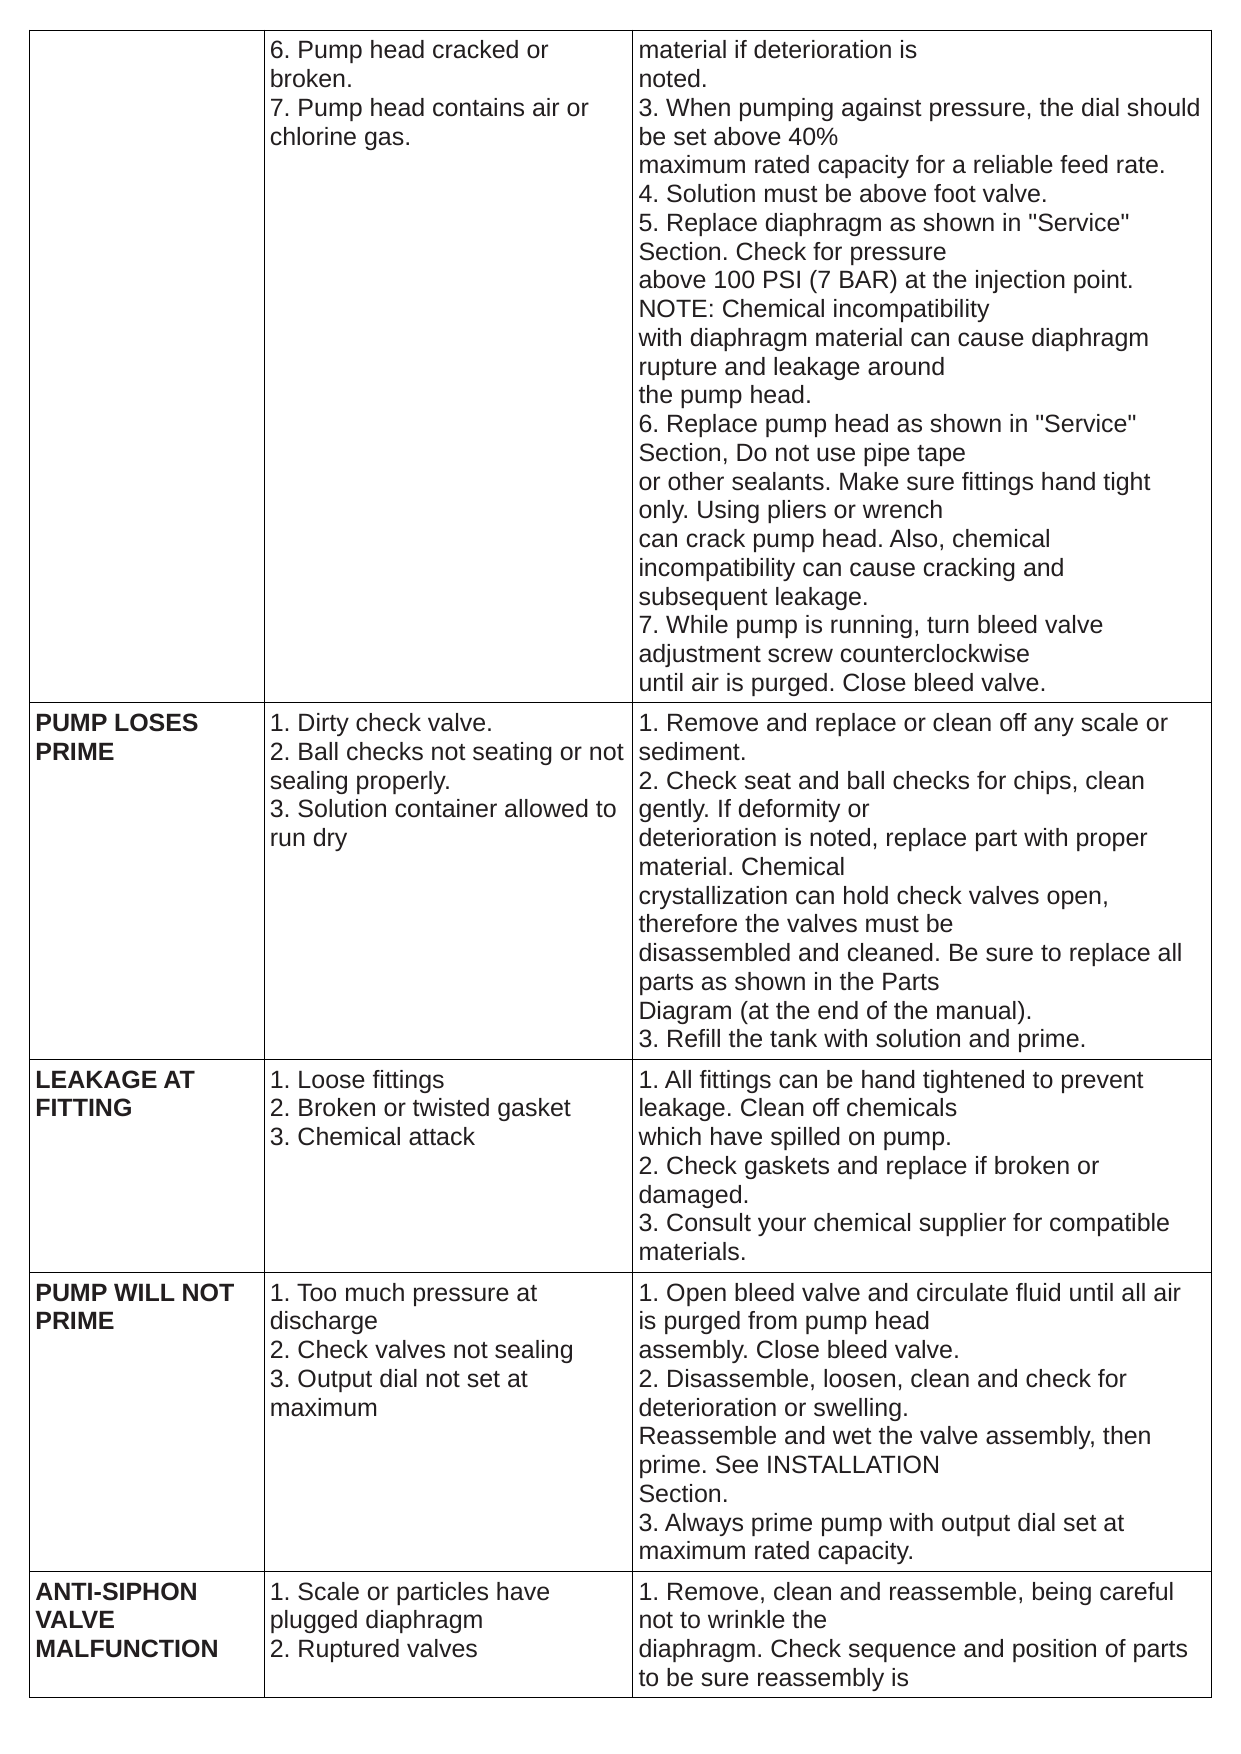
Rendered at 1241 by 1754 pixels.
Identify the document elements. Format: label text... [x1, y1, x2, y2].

table_cell material if deterioration is noted. 3. When pumping against pressure, the dial should be set above 40% maximum rated capacity for a reliable feed rate. 4. Solution must be above foot valve. 5. Replace diaphragm as shown in "Service" Section. Check for pressure above 100 PSI (7 BAR) at the injection point. NOTE: Chemical incompatibility with diaphragm material can cause diaphragm rupture and leakage around the pump head. 6. Replace pump head as shown in "Service" Section, Do not use pipe tape or other sealants. Make sure fittings hand tight only. Using pliers or wrench can crack pump head. Also, chemical incompatibility can cause cracking and subsequent leakage. 7. While pump is running, turn bleed valve adjustment screw counterclockwise until air is purged. Close bleed valve. [633, 31, 1211, 702]
table_cell PUMP WILL NOT PRIME [30, 1273, 264, 1571]
table_cell 1. Loose fittings 2. Broken or twisted gasket 3. Chemical attack [265, 1060, 632, 1272]
table_cell 6. Pump head cracked or broken. 7. Pump head contains air or chlorine gas. [265, 31, 632, 702]
table_cell PUMP LOSES PRIME [30, 703, 264, 1059]
table_cell ANTI-SIPHON VALVE MALFUNCTION [30, 1572, 264, 1697]
table_cell 1. Open bleed valve and circulate fluid until all air is purged from pump head assembly. Close bleed valve. 2. Disassemble, loosen, clean and check for deterioration or swelling. Reassemble and wet the valve assembly, then prime. See INSTALLATION Section. 3. Always prime pump with output dial set at maximum rated capacity. [633, 1273, 1211, 1571]
table_cell 1. Scale or particles have plugged diaphragm 2. Ruptured valves [265, 1572, 632, 1697]
table_cell 1. Too much pressure at discharge 2. Check valves not sealing 3. Output dial not set at maximum [265, 1273, 632, 1571]
table_cell [30, 31, 264, 702]
table_cell LEAKAGE AT FITTING [30, 1060, 264, 1272]
table_cell 1. Remove and replace or clean off any scale or sediment. 2. Check seat and ball checks for chips, clean gently. If deformity or deterioration is noted, replace part with proper material. Chemical crystallization can hold check valves open, therefore the valves must be disassembled and cleaned. Be sure to replace all parts as shown in the Parts Diagram (at the end of the manual). 3. Refill the tank with solution and prime. [633, 703, 1211, 1059]
table_cell 1. Dirty check valve. 2. Ball checks not seating or not sealing properly. 3. Solution container allowed to run dry [265, 703, 632, 1059]
table_cell 1. All fittings can be hand tightened to prevent leakage. Clean off chemicals which have spilled on pump. 2. Check gaskets and replace if broken or damaged. 3. Consult your chemical supplier for compatible materials. [633, 1060, 1211, 1272]
table_cell 1. Remove, clean and reassemble, being careful not to wrinkle the diaphragm. Check sequence and position of parts to be sure reassembly is [633, 1572, 1211, 1697]
